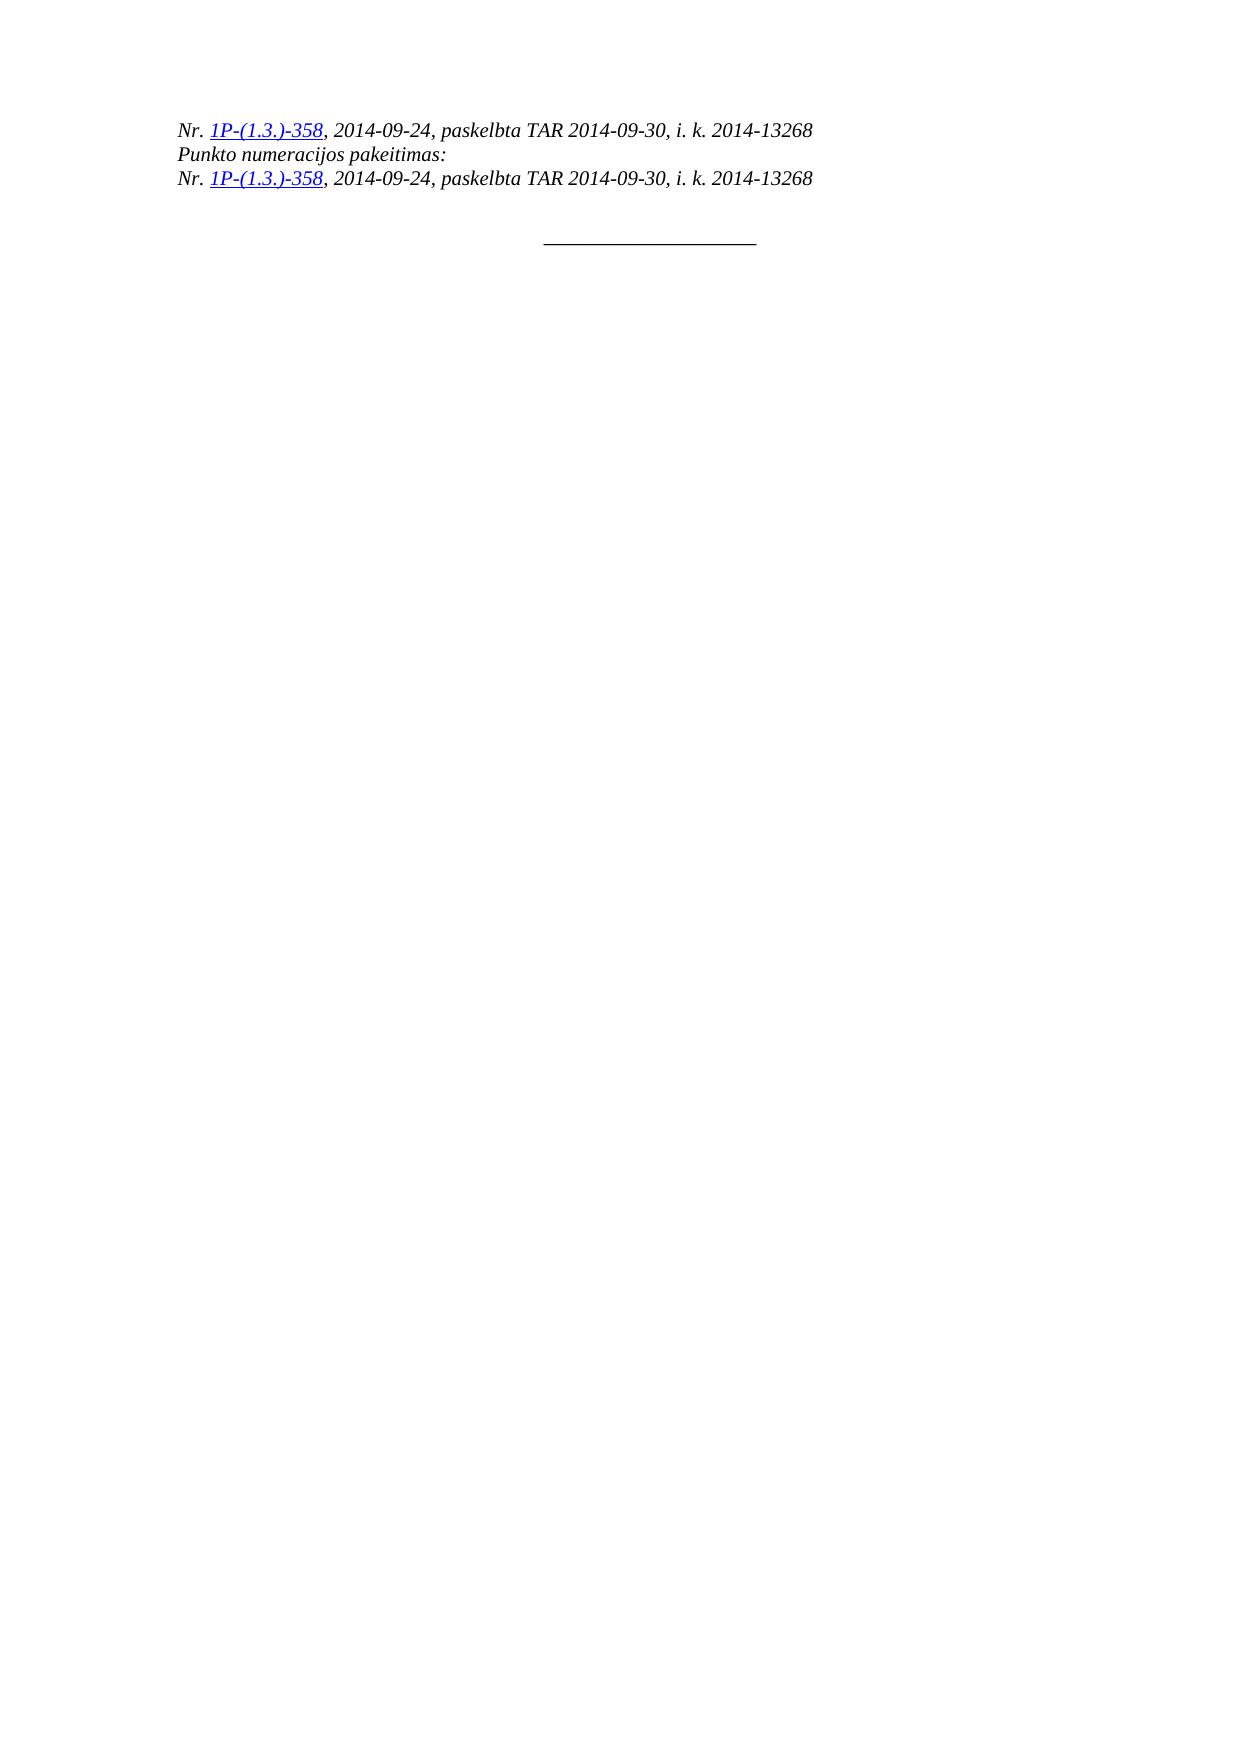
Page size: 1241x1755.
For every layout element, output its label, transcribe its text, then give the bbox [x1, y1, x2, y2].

text _________________ [177, 219, 1122, 248]
text Nr. 1P-(1.3.)-358, 2014-09-24, paskelbta TAR 2014-09-30, i. k. 2014-13268 [177, 166, 1122, 190]
text Nr. 1P-(1.3.)-358, 2014-09-24, paskelbta TAR 2014-09-30, i. k. 2014-13268 [177, 118, 1122, 142]
text Punkto numeracijos pakeitimas: [177, 142, 1122, 166]
